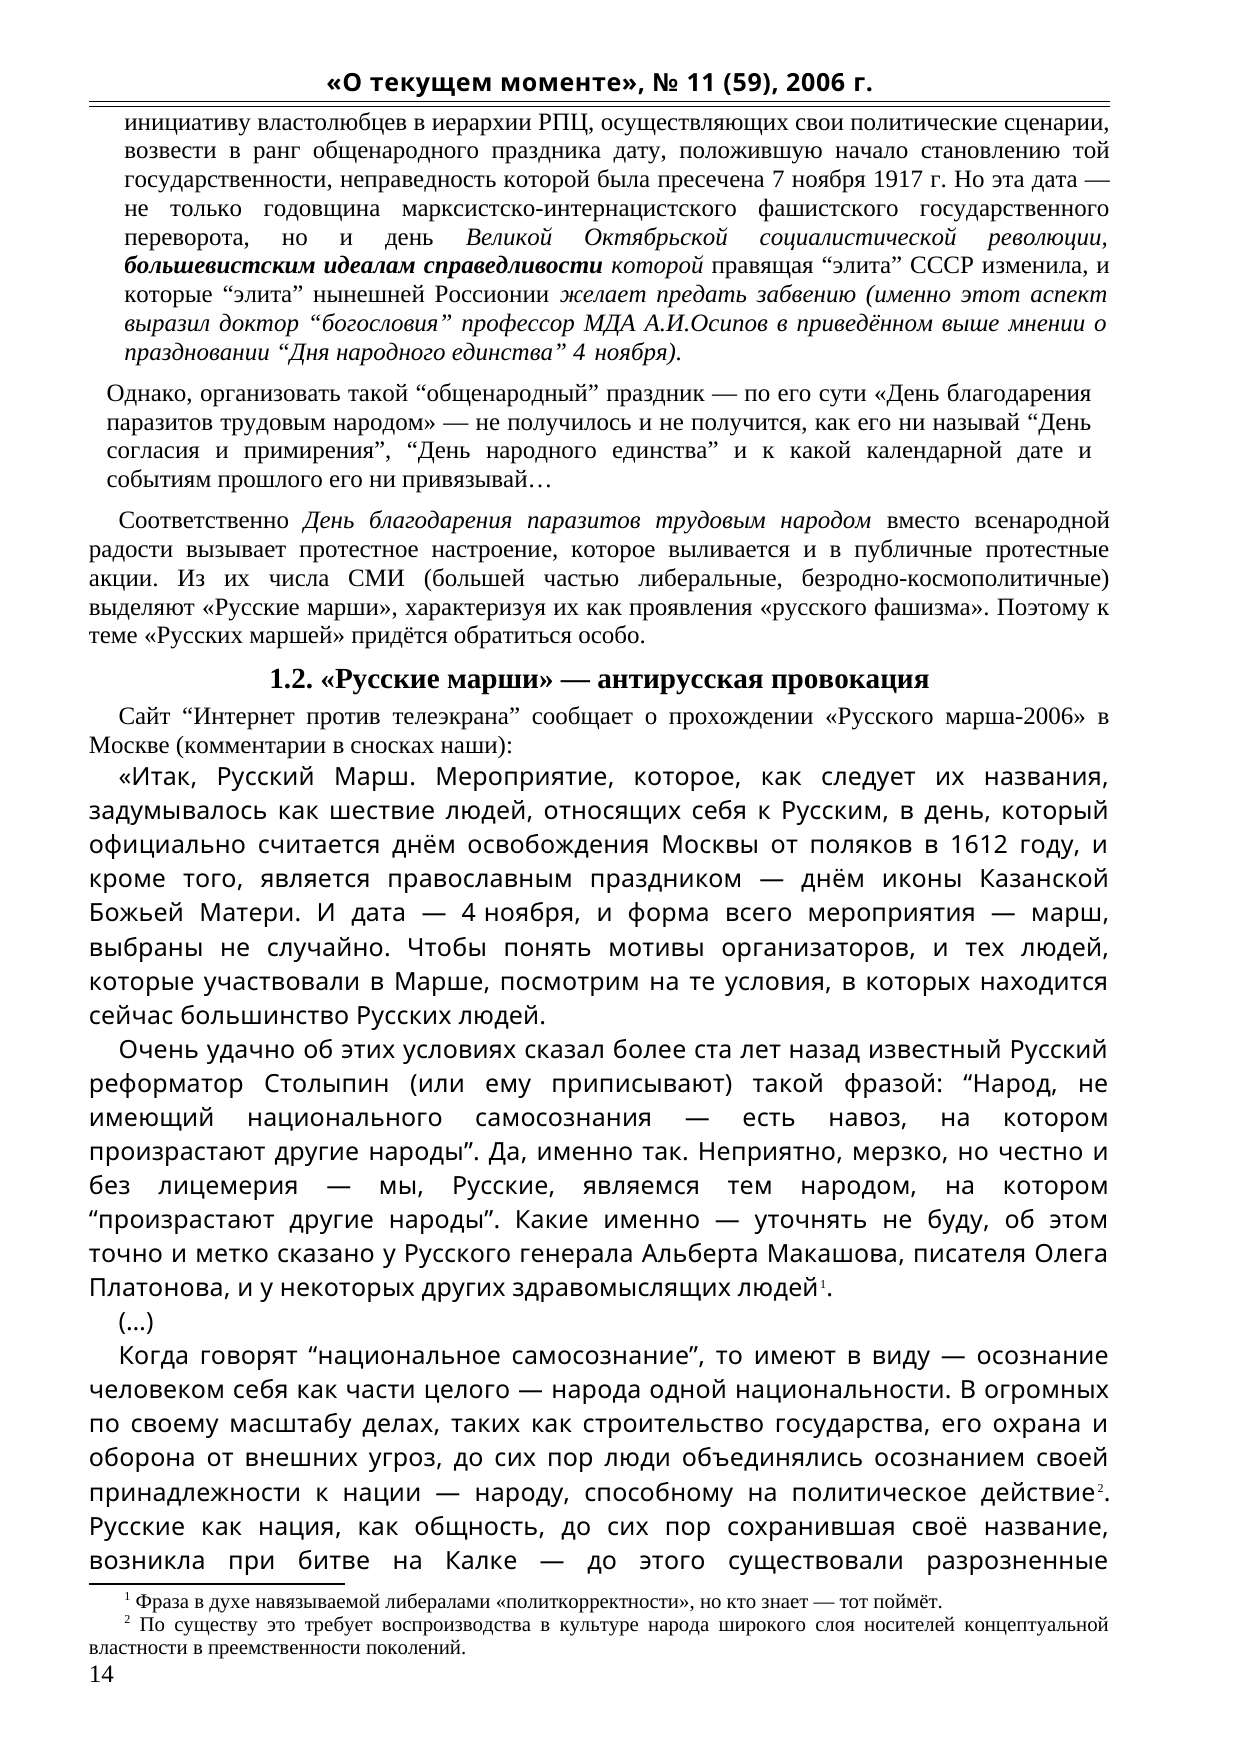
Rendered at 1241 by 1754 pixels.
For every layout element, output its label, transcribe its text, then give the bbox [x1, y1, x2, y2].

text «Итак, Русский Марш. Мероприятие, которое, как следует их названия, задумывалось как шествие людей, относящих себя к Русским, в день, который официально считается днём освобождения Москвы от поляков в 1612 году, и кроме того, является православным праздником — днём иконы Казанской Божьей Матери. И дата — 4 ноября, и форма всего мероприятия — марш, выбраны не случайно. Чтобы понять мотивы организаторов, и тех людей, которые участвовали в Марше, посмотрим на те условия, в которых находится сейчас большинство Русских людей. [89, 759, 1110, 1031]
text Соответственно День благодарения паразитов трудовым народом вместо всенародной радости вызывает протестное настроение, которое выливается и в публичные протестные акции. Из их числа СМИ (большей частью либеральные, безродно-космополитичные) выделяют «Русские марши», характеризуя их как проявления «русского фашизма». Поэтому к теме «Русских маршей» придётся обратиться особо. [89, 505, 1110, 649]
text По существу это требует воспроизводства в культуре народа широкого слоя носителей концептуальной властности в преемственности поколений. [89, 1613, 1110, 1659]
text Когда говорят “национальное самосознание”, то имеют в виду — осознание человеком себя как части целого — народа одной национальности. В огромных по своему масштабу делах, таких как строительство государства, его охрана и оборона от внешних угроз, до сих пор люди объединялись осознанием своей принадлежности к нации — народу, способному на политическое действие. Русские как нация, как общность, до сих пор сохранившая своё название, возникла при битве на Калке — до этого существовали разрозненные [89, 1338, 1110, 1576]
text Сайт “Интернет против телеэкрана” сообщает о прохождении «Русского марша-2006» в Москве (комментарии в сносках наши): [89, 701, 1110, 759]
subtitle 1.2. «Русские марши» — антирусская провокация [89, 662, 1110, 695]
list инициативу властолюбцев в иерархии РПЦ, осуществляющих свои политические сценарии, возвести в ранг общенародного праздника дату, положившую начало становлению той государственности, неправедность которой была пресечена 7 ноября 1917 г. Но эта дата — не только годовщина марксистско-интернацистского фашистского государственного переворота, но и день Великой Октябрьской социалистической революции, большевистским идеалам справедливости которой правящая “элита” СССР изменила, и которые “элита” нынешней Россионии желает предать забвению (именно этот аспект выразил доктор “богословия” профессор МДА А.И.Осипов в приведённом выше мнении о праздновании “Дня народного единства” 4 ноября). [106, 107, 1110, 365]
text (…) [89, 1304, 1110, 1338]
text Однако, организовать такой “общенародный” праздник — по его сути «День благодарения паразитов трудовым народом» — не получилось и не получится, как его ни называй “День согласия и примирения”, “День народного единства” и к какой календарной дате и событиям прошлого его ни привязывай… [106, 378, 1093, 493]
text Очень удачно об этих условиях сказал более ста лет назад известный Русский реформатор Столыпин (или ему приписывают) такой фразой: “Народ, не имеющий национального самосознания — есть навоз, на котором произрастают другие народы”. Да, именно так. Неприятно, мерзко, но честно и без лицемерия — мы, Русские, являемся тем народом, на котором “произрастают другие народы”. Какие именно — уточнять не буду, об этом точно и метко сказано у Русского генерала Альберта Макашова, писателя Олега Платонова, и у некоторых других здравомыслящих людей. [89, 1031, 1110, 1304]
text Фраза в духе навязываемой либералами «политкорректности», но кто знает — тот поймёт. [89, 1590, 1110, 1613]
